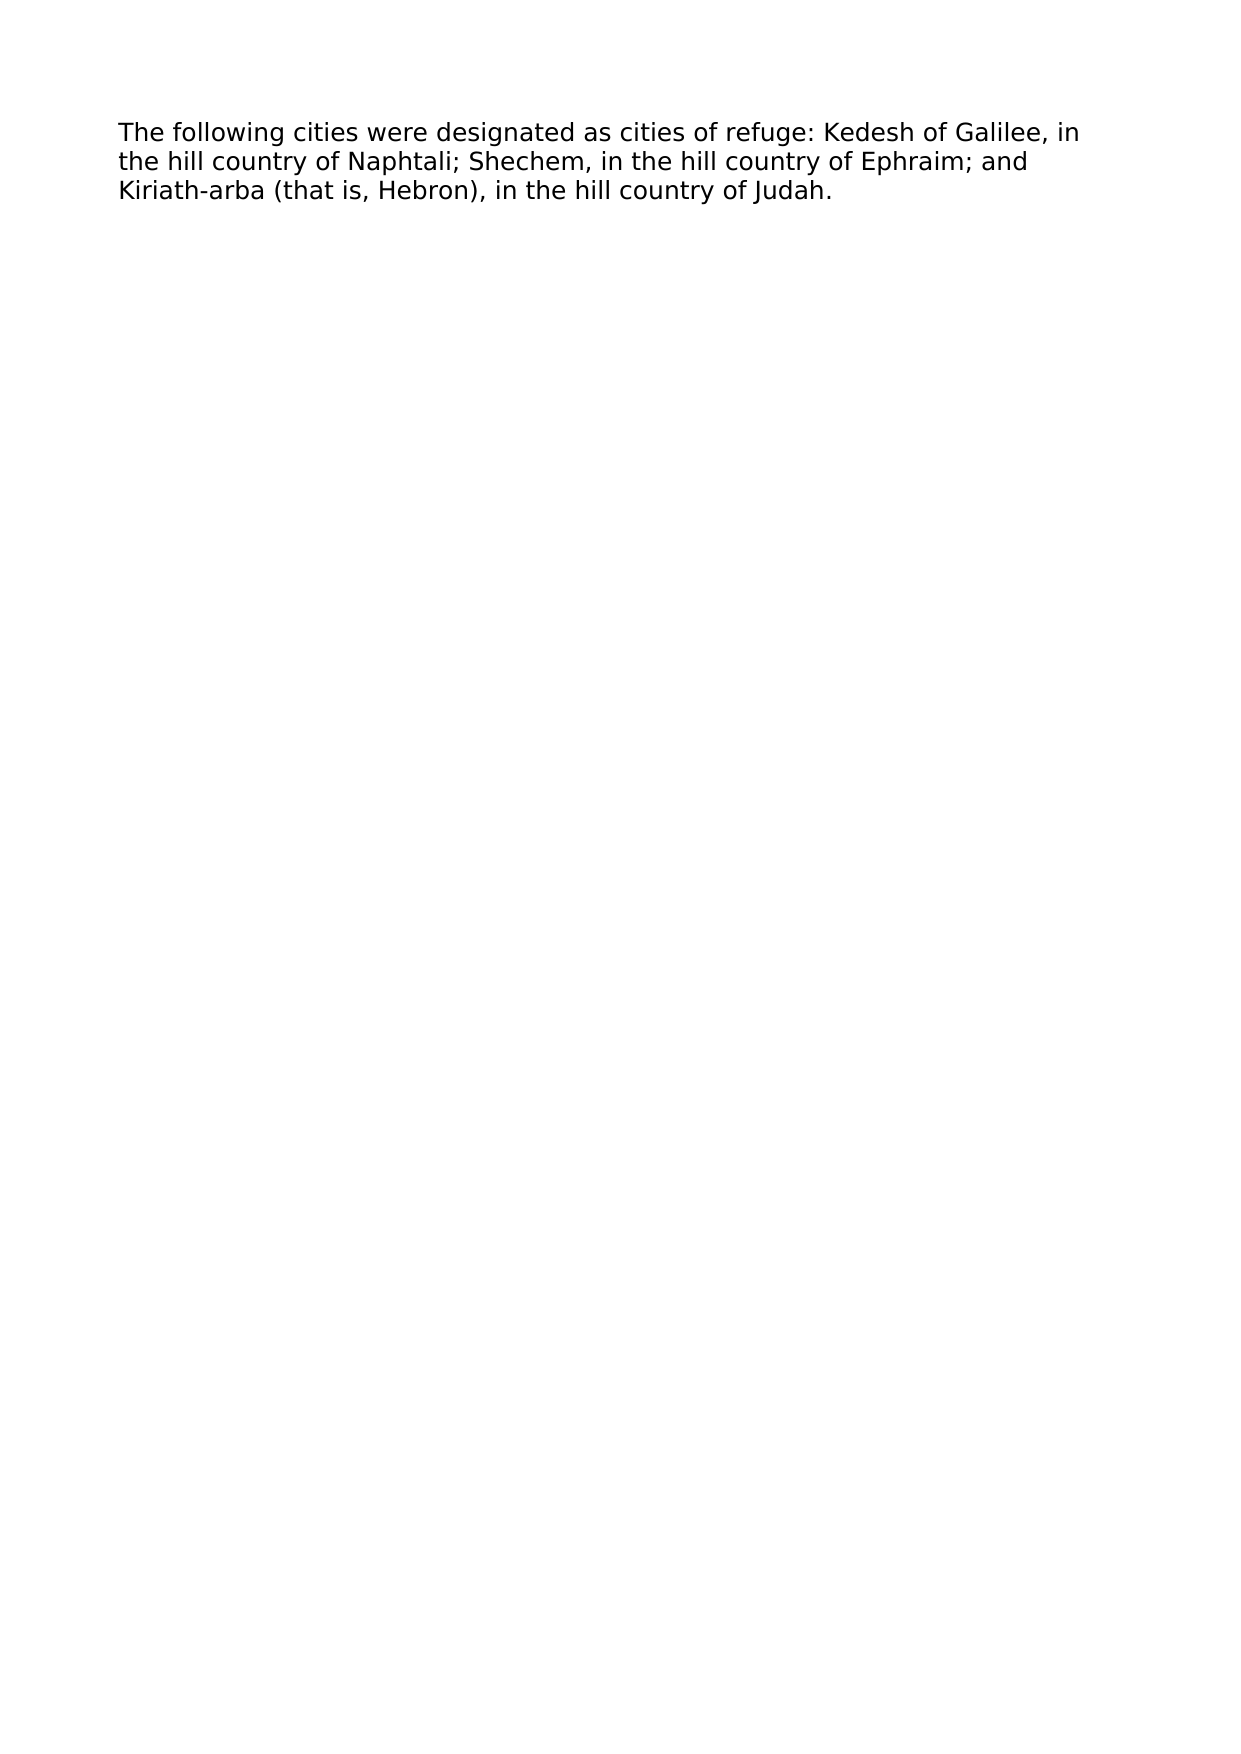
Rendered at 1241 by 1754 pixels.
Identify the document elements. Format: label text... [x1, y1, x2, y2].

text The following cities were designated as cities of refuge: Kedesh of Galilee, in the hill country of Naphtali; Shechem, in the hill country of Ephraim; and Kiriath-arba (that is, Hebron), in the hill country of Judah. [118, 118, 1122, 206]
